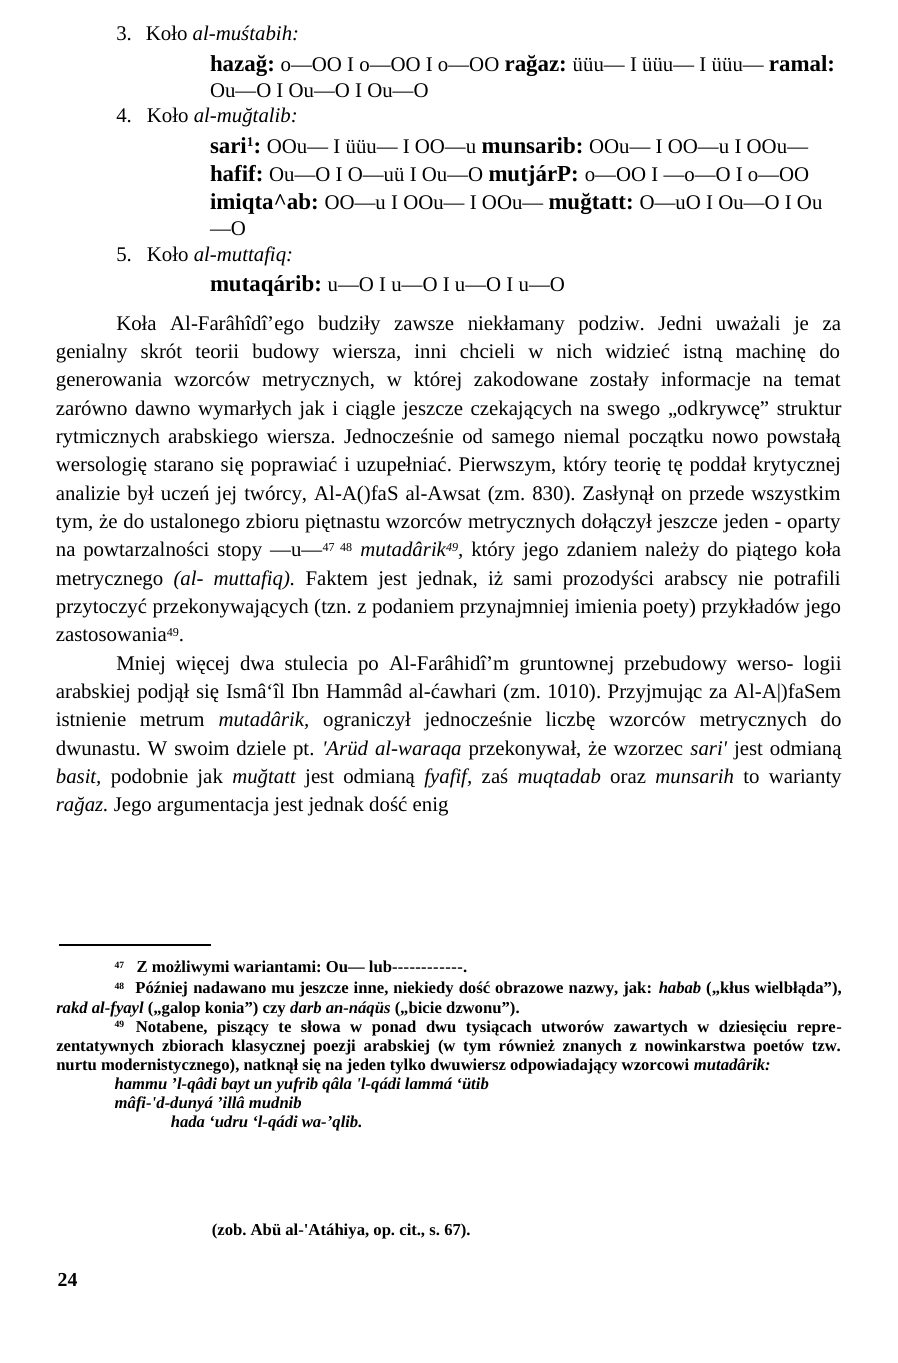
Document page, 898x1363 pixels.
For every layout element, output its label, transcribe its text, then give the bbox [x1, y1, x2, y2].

text 24 [57, 1268, 84, 1291]
text mutaqárib: u—O I u—O I u—O I u—O [210, 270, 842, 296]
text hada ‘udru ‘l-qádi wa-’qlib. [171, 1112, 842, 1131]
text Mniej więcej dwa stulecia po Al-Farâhidî’m gruntownej przebudowy werso- logii arabskiej podjął się Ismâ‘îl Ibn Hammâd al-ćawhari (zm. 1010). Przyjmując za Al-A|)faSem istnienie metrum mutadârik, ograniczył jednocześnie liczbę wzor­ców metrycznych do dwunastu. W swoim dziele pt. 'Arüd al-waraqa przekonywał, że wzorzec sari' jest odmianą basit, podobnie jak muğtatt jest odmianą fyafif, zaś muqtadab oraz munsarih to warianty rağaz. Jego argumentacja jest jednak dość enig­ [56, 651, 842, 816]
text 48 Później nadawano mu jeszcze inne, niekiedy dość obrazowe nazwy, jak: habab („kłus wiel­błąda”), rakd al-fyayl („galop konia”) czy darb an-náqüs („bicie dzwonu”). [56, 978, 842, 1016]
text 47 Z możliwymi wariantami: Ou— lub . [56, 957, 842, 976]
list Koło al-muttafiq: [56, 242, 842, 266]
list Koło al-muśtabih: [56, 21, 842, 45]
text mâfi-'d-dunyá ’illâ mudnib [56, 1093, 842, 1112]
text sari1: OOu— I üüu— I OO—u munsarib: OOu— I OO—u I OOu— hafif: Ou—O I O—uü I Ou—O mutjárP: o—OO I —o—O I o—OO imiqta^ab: OO—u I OOu— I OOu— muğtatt: O—uO I Ou—O I Ou—O [210, 132, 842, 240]
text Koła Al-Farâhîdî’ego budziły zawsze niekłamany podziw. Jedni uważali je za genialny skrót teorii budowy wiersza, inni chcieli w nich widzieć istną machinę do generowania wzorców metrycznych, w której zakodowane zostały informacje na temat zarówno dawno wymarłych jak i ciągle jeszcze czekających na swego „od­krywcę” struktur rytmicznych arabskiego wiersza. Jednocześnie od samego niemal początku nowo powstałą wersologię starano się poprawiać i uzupełniać. Pierwszym, który teorię tę poddał krytycznej analizie był uczeń jej twórcy, Al-A()faS al-Awsat (zm. 830). Zasłynął on przede wszystkim tym, że do ustalonego zbioru piętnastu wzorców metrycznych dołączył jeszcze jeden - oparty na powtarzalności stopy —u—47 48 mutadârik49, który jego zdaniem należy do piątego koła metrycznego (al- muttafiq). Faktem jest jednak, iż sami prozodyści arabscy nie potrafili przytoczyć przekonywających (tzn. z podaniem przynajmniej imienia poety) przykładów jego zastosowania49. [56, 311, 842, 646]
list Koło al-muğtalib: [56, 103, 842, 127]
text 49 Notabene, piszący te słowa w ponad dwu tysiącach utworów zawartych w dziesięciu repre­zentatywnych zbiorach klasycznej poezji arabskiej (w tym również znanych z nowinkarstwa poetów tzw. nurtu modernistycznego), natknął się na jeden tylko dwuwiersz odpowiadający wzorcowi mutadârik: [56, 1016, 842, 1074]
text hammu ’l-qâdi bayt un yufrib qâla 'l-qádi lammá ‘ütib [114, 1074, 842, 1093]
text (zob. Abü al-'Atáhiya, op. cit., s. 67). [132, 1219, 471, 1238]
text hazağ: o—OO I o—OO I o—OO rağaz: üüu— I üüu— I üüu— ramal: Ou—O I Ou—O I Ou—O [210, 50, 842, 102]
